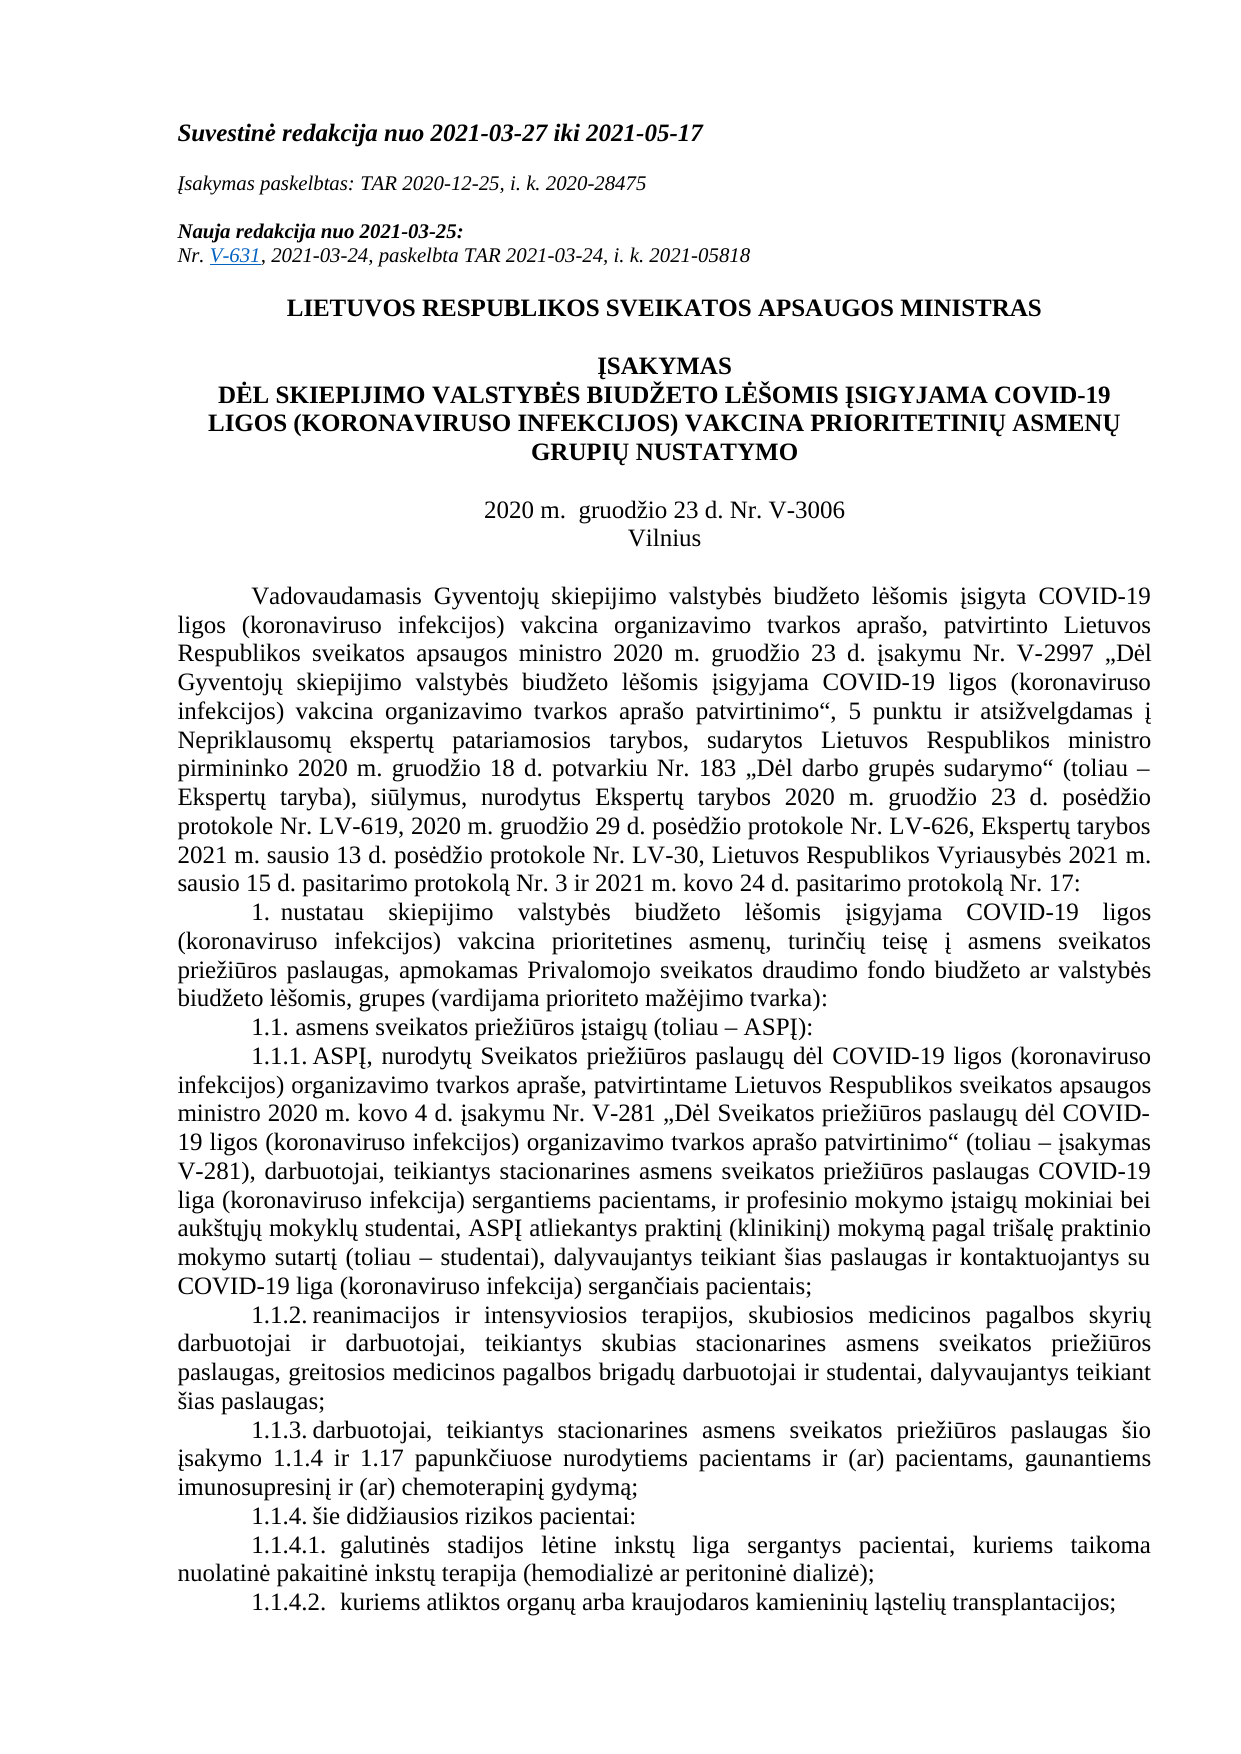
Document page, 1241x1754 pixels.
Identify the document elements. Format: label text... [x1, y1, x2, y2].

text 1.1.4.1. galutinės stadijos lėtine inkstų liga sergantys pacientai, kuriems taikoma nuolatinė pakaitinė inkstų terapija (hemodializė ar peritoninė dializė); [177, 1530, 1152, 1587]
text 1.1.4. šie didžiausios rizikos pacientai: [177, 1501, 1152, 1530]
text Suvestinė redakcija nuo 2021-03-27 iki 2021-05-17 [177, 118, 1152, 147]
text Nr. V-631, 2021-03-24, paskelbta TAR 2021-03-24, i. k. 2021-05818 [177, 243, 1152, 267]
text 1. nustatau skiepijimo valstybės biudžeto lėšomis įsigyjama COVID-19 ligos (koronaviruso infekcijos) vakcina prioritetines asmenų, turinčių teisę į asmens sveikatos priežiūros paslaugas, apmokamas Privalomojo sveikatos draudimo fondo biudžeto ar valstybės biudžeto lėšomis, grupes (vardijama prioriteto mažėjimo tvarka): [177, 897, 1152, 1012]
text Įsakymas paskelbtas: TAR 2020-12-25, i. k. 2020-28475 [177, 171, 1152, 195]
text 1.1.3. darbuotojai, teikiantys stacionarines asmens sveikatos priežiūros paslaugas šio įsakymo 1.1.4 ir 1.17 papunkčiuose nurodytiems pacientams ir (ar) pacientams, gaunantiems imunosupresinį ir (ar) chemoterapinį gydymą; [177, 1415, 1152, 1501]
text LIETUVOS RESPUBLIKOS SVEIKATOS APSAUGOS MINISTRAS [177, 293, 1152, 322]
text 1.1.1. ASPĮ, nurodytų Sveikatos priežiūros paslaugų dėl COVID-19 ligos (koronaviruso infekcijos) organizavimo tvarkos apraše, patvirtintame Lietuvos Respublikos sveikatos apsaugos ministro 2020 m. kovo 4 d. įsakymu Nr. V-281 „Dėl Sveikatos priežiūros paslaugų dėl COVID-19 ligos (koronaviruso infekcijos) organizavimo tvarkos aprašo patvirtinimo“ (toliau – įsakymas V-281), darbuotojai, teikiantys stacionarines asmens sveikatos priežiūros paslaugas COVID-19 liga (koronaviruso infekcija) sergantiems pacientams, ir profesinio mokymo įstaigų mokiniai bei aukštųjų mokyklų studentai, ASPĮ atliekantys praktinį (klinikinį) mokymą pagal trišalę praktinio mokymo sutartį (toliau – studentai), dalyvaujantys teikiant šias paslaugas ir kontaktuojantys su COVID-19 liga (koronaviruso infekcija) sergančiais pacientais; [177, 1041, 1152, 1300]
text 2020 m. gruodžio 23 d. Nr. V-3006 Vilnius [177, 495, 1152, 552]
text 1.1.4.2. kuriems atliktos organų arba kraujodaros kamieninių ląstelių transplantacijos; [177, 1587, 1152, 1616]
text Vadovaudamasis Gyventojų skiepijimo valstybės biudžeto lėšomis įsigyta COVID-19 ligos (koronaviruso infekcijos) vakcina organizavimo tvarkos aprašo, patvirtinto Lietuvos Respublikos sveikatos apsaugos ministro 2020 m. gruodžio 23 d. įsakymu Nr. V-2997 „Dėl Gyventojų skiepijimo valstybės biudžeto lėšomis įsigyjama COVID-19 ligos (koronaviruso infekcijos) vakcina organizavimo tvarkos aprašo patvirtinimo“, 5 punktu ir atsižvelgdamas į Nepriklausomų ekspertų patariamosios tarybos, sudarytos Lietuvos Respublikos ministro pirmininko 2020 m. gruodžio 18 d. potvarkiu Nr. 183 „Dėl darbo grupės sudarymo“ (toliau – Ekspertų taryba), siūlymus, nurodytus Ekspertų tarybos 2020 m. gruodžio 23 d. posėdžio protokole Nr. LV-619, 2020 m. gruodžio 29 d. posėdžio protokole Nr. LV-626, Ekspertų tarybos 2021 m. sausio 13 d. posėdžio protokole Nr. LV-30, Lietuvos Respublikos Vyriausybės 2021 m. sausio 15 d. pasitarimo protokolą Nr. 3 ir 2021 m. kovo 24 d. pasitarimo protokolą Nr. 17: [177, 581, 1152, 897]
text ĮSAKYMAS [177, 351, 1152, 380]
text Nauja redakcija nuo 2021-03-25: [177, 219, 1152, 243]
text 1.1.2. reanimacijos ir intensyviosios terapijos, skubiosios medicinos pagalbos skyrių darbuotojai ir darbuotojai, teikiantys skubias stacionarines asmens sveikatos priežiūros paslaugas, greitosios medicinos pagalbos brigadų darbuotojai ir studentai, dalyvaujantys teikiant šias paslaugas; [177, 1300, 1152, 1415]
text DĖL SKIEPIJIMO VALSTYBĖS BIUDŽETO LĖŠOMIS ĮSIGYJAMA COVID-19 LIGOS (KORONAVIRUSO INFEKCIJOS) VAKCINA PRIORITETINIŲ ASMENŲ GRUPIŲ NUSTATYMO [177, 380, 1152, 466]
text 1.1. asmens sveikatos priežiūros įstaigų (toliau – ASPĮ): [177, 1012, 1152, 1041]
